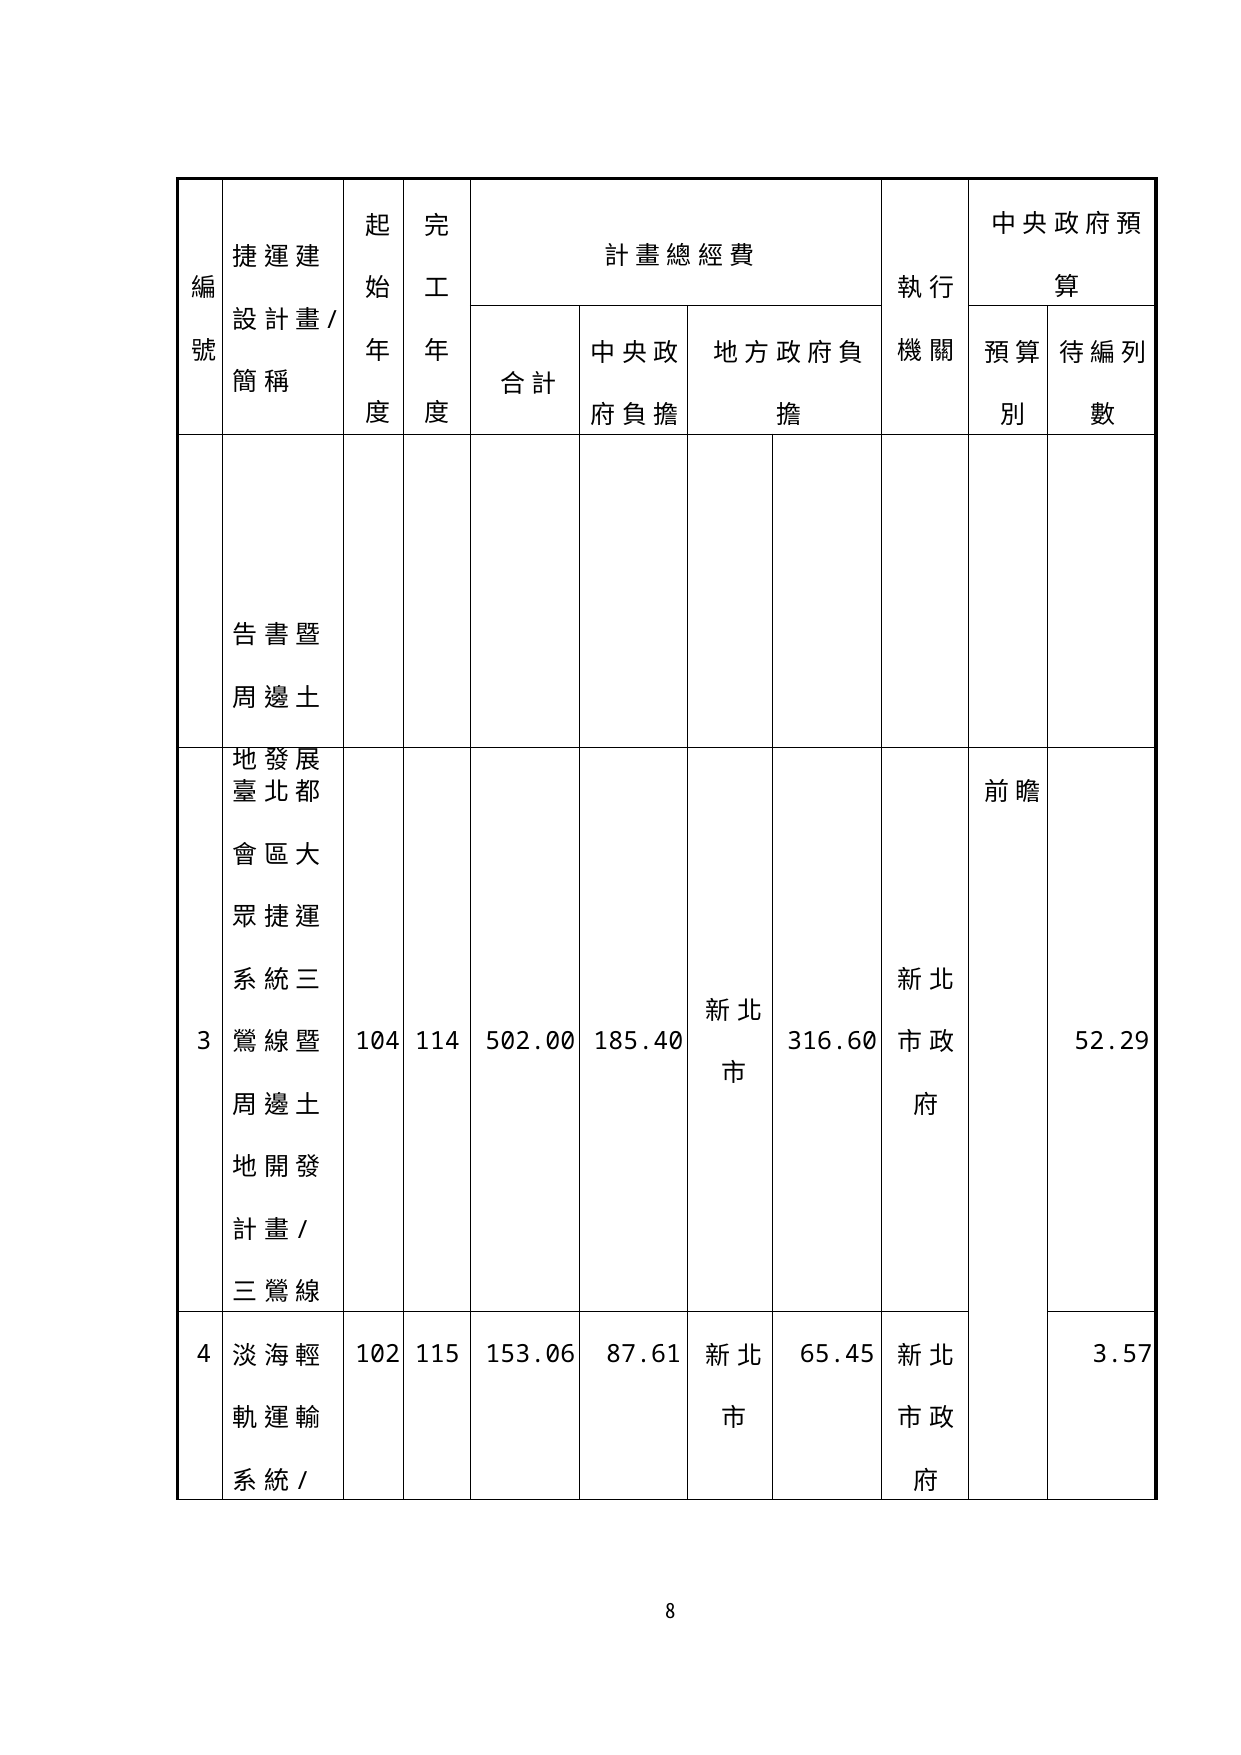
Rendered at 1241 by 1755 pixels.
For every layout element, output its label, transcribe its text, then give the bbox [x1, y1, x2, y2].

table_cell [179, 435, 222, 747]
table_cell [1048, 435, 1154, 747]
table_cell 待編列數 [1048, 306, 1154, 433]
table_cell 地方政府負擔 [688, 306, 881, 433]
table_cell [580, 435, 687, 747]
table_cell 153.06 [471, 1312, 579, 1499]
table_header 中央政府預算 [969, 180, 1154, 305]
table_cell 中央政府負擔 [580, 306, 687, 433]
table_cell 合計 [471, 306, 579, 433]
table_cell 52.29 [1048, 748, 1154, 1311]
table_cell 前瞻 [969, 748, 1047, 1499]
table_header 起始年度 [344, 180, 403, 433]
table_cell 新北市政府 [882, 748, 968, 1311]
table_header 執行 機關 [882, 180, 968, 433]
table_cell 3.57 [1048, 1312, 1154, 1499]
table_cell 預算別 [969, 306, 1047, 433]
table_cell 102 [344, 1312, 403, 1499]
table_cell [773, 435, 881, 747]
table_header 計畫總經費 [471, 180, 881, 305]
table_cell 502.00 [471, 748, 579, 1311]
table_cell 4 [179, 1312, 222, 1499]
table_cell [969, 435, 1047, 747]
table_cell [471, 435, 579, 747]
table_cell 185.40 [580, 748, 687, 1311]
table_cell 65.45 [773, 1312, 881, 1499]
table_cell [882, 435, 968, 747]
table_cell [404, 435, 470, 747]
table_cell 316.60 [773, 748, 881, 1311]
table_cell [344, 435, 403, 747]
table_cell [688, 435, 772, 747]
table_cell 114 [404, 748, 470, 1311]
table_cell 新北市 [688, 1312, 772, 1499]
table_cell 115 [404, 1312, 470, 1499]
table_header 捷運建設計畫/簡稱 [223, 180, 343, 433]
table_cell 3 [179, 748, 222, 1311]
table_cell 新北市政府 [882, 1312, 968, 1499]
table_cell 臺北捷運系統萬大－中和－樹林線規劃報告書暨周邊土地發展計畫/萬大線 [223, 435, 343, 747]
table_cell 104 [344, 748, 403, 1311]
table_cell 淡海輕軌運輸系統/ [223, 1312, 343, 1499]
table_cell 新北市 [688, 748, 772, 1311]
table_cell 87.61 [580, 1312, 687, 1499]
table_header 完工年度 [404, 180, 470, 433]
table_header 編號 [179, 180, 222, 433]
table_cell 臺北都會區大眾捷運系統三鶯線暨周邊土地開發計畫/三鶯線 [223, 748, 343, 1311]
